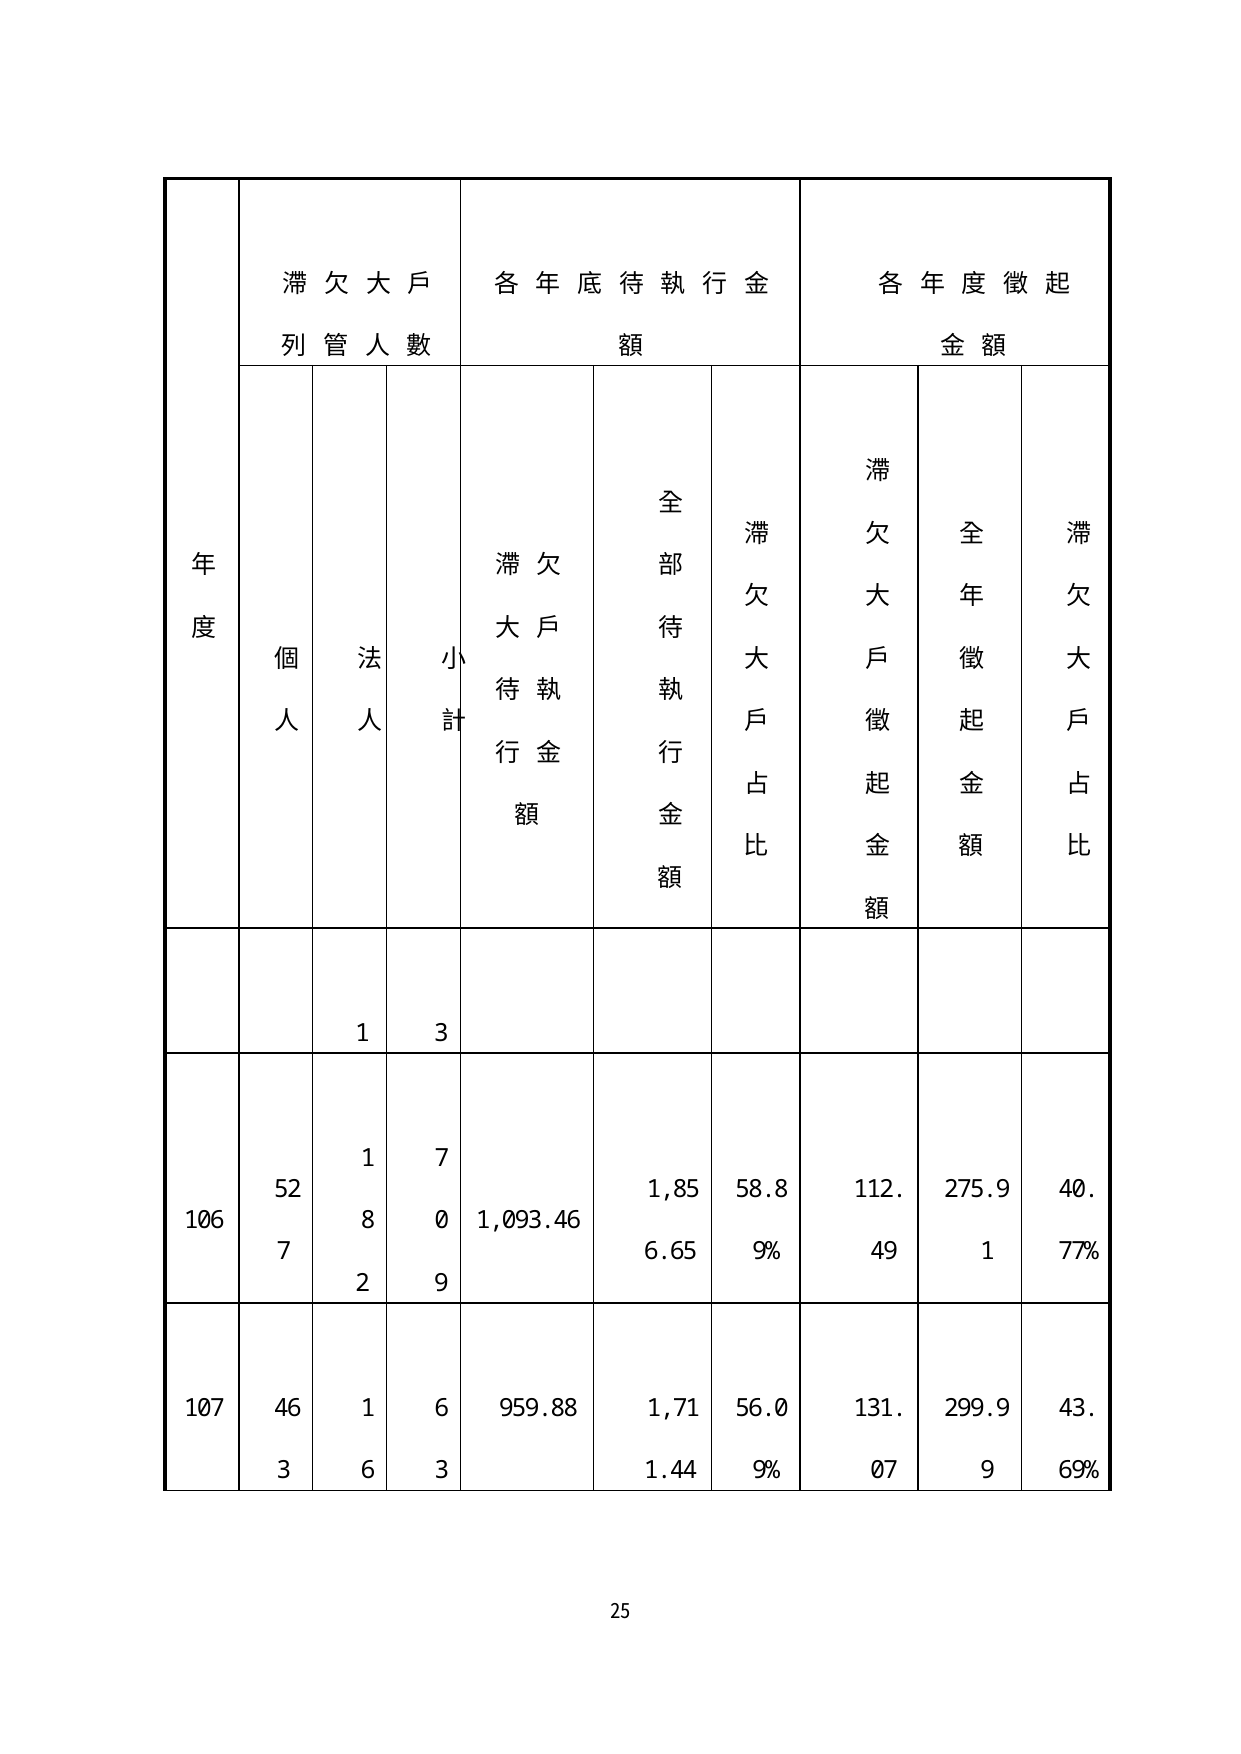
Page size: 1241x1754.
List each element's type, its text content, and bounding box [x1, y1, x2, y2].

table_cell 299.99 [919, 1304, 1021, 1490]
table_cell [1022, 929, 1108, 1052]
table_cell 個人 [240, 366, 312, 927]
table_cell 527 [240, 1054, 312, 1302]
table_cell [594, 929, 711, 1052]
table_cell [240, 929, 312, 1052]
table_cell 58.89% [712, 1054, 799, 1302]
table_header 滯欠大戶列管人數 [240, 180, 460, 365]
table_cell 全部待執行金額 [594, 366, 711, 927]
table_cell 法人 [313, 366, 386, 927]
table_cell [801, 929, 917, 1052]
table_cell 959.88 [461, 1304, 593, 1490]
table_cell 43.69% [1022, 1304, 1108, 1490]
table_cell 107 [167, 1304, 238, 1490]
table_cell 106 [167, 1054, 238, 1302]
table_cell [461, 929, 593, 1052]
table_cell 56.09% [712, 1304, 799, 1490]
table_cell 1,093.46 [461, 1054, 593, 1302]
table_cell 131.07 [801, 1304, 917, 1490]
table_cell 463 [240, 1304, 312, 1490]
table_cell 1 [313, 929, 386, 1052]
table_cell 112.49 [801, 1054, 917, 1302]
table_cell 滯欠大戶占比 [712, 366, 799, 927]
table_header 年度 [167, 180, 238, 927]
table_header 各年底待執行金額 [461, 180, 799, 365]
table_cell 709 [387, 1054, 460, 1302]
table_cell 16 [313, 1304, 386, 1490]
table_cell 1,711.44 [594, 1304, 711, 1490]
table_cell 全年徵起金額 [919, 366, 1021, 927]
table_cell [712, 929, 799, 1052]
table_cell 滯欠大戶徵起金額 [801, 366, 917, 927]
table_header 各年度徵起金額 [801, 180, 1108, 365]
table_cell 182 [313, 1054, 386, 1302]
table_cell 滯欠大戶占比 [1022, 366, 1108, 927]
table_cell [919, 929, 1021, 1052]
table_cell 3 [387, 929, 460, 1052]
table_cell 1,856.65 [594, 1054, 711, 1302]
table_cell 滯欠大戶待執行金額 [461, 366, 593, 927]
table_cell 275.91 [919, 1054, 1021, 1302]
table_cell [167, 929, 238, 1052]
table_cell 40.77% [1022, 1054, 1108, 1302]
table_cell 63 [387, 1304, 460, 1490]
table_cell 小計 [387, 366, 460, 927]
